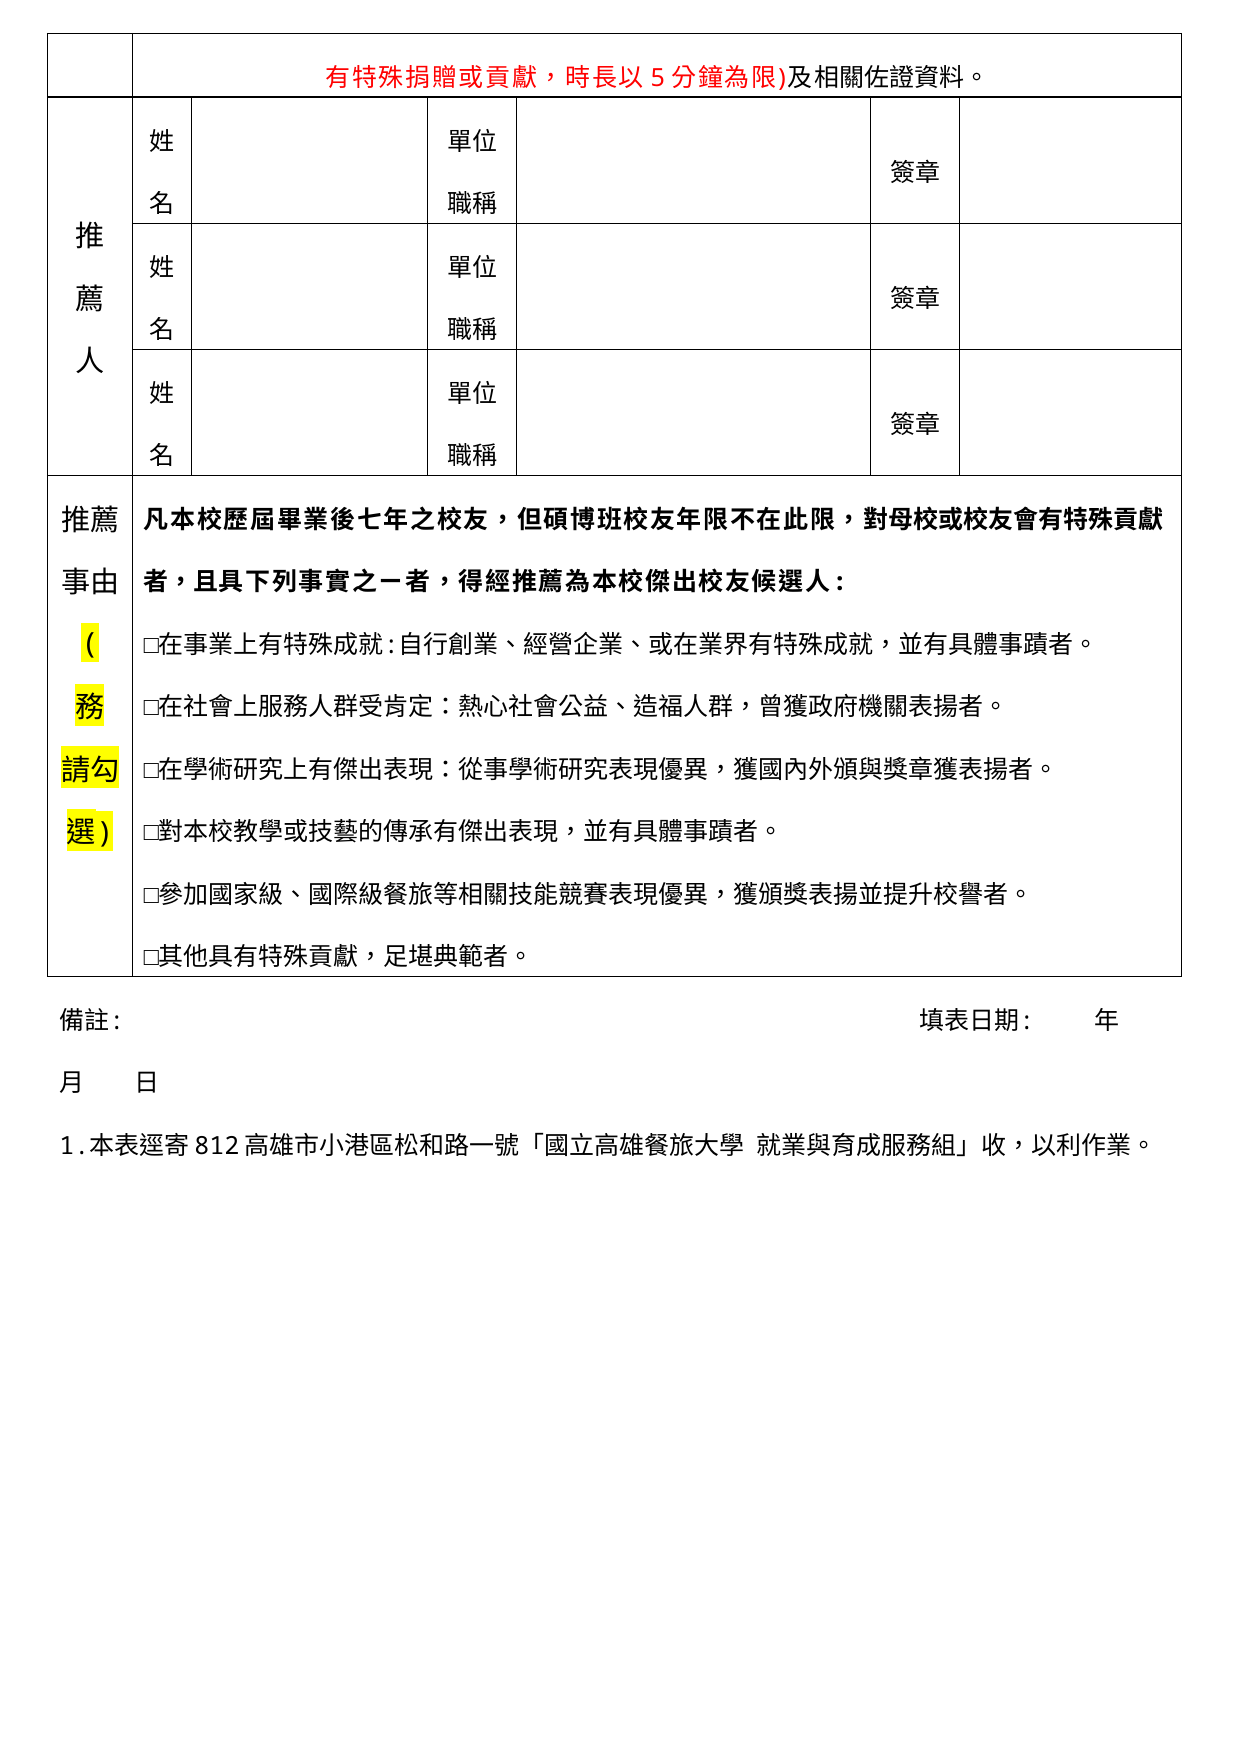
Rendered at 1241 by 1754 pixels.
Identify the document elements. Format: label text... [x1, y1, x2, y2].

table_cell [960, 98, 1181, 222]
table_cell 單位 職稱 [428, 224, 516, 348]
table_cell 推 薦 人 [48, 98, 132, 474]
table_cell 簽章 [871, 350, 959, 474]
text 備註: 填表日期: 年 月 日 [59, 977, 1181, 1102]
table_cell [192, 98, 427, 222]
table_cell [960, 224, 1181, 348]
table_cell 推薦事由( 務 請勾選) [48, 476, 132, 976]
table_cell [48, 34, 132, 96]
table_cell 姓名 [133, 350, 191, 474]
table_cell [192, 350, 427, 474]
table_cell [517, 98, 870, 222]
table_cell [517, 350, 870, 474]
table_cell 姓名 [133, 98, 191, 222]
table_cell 單位 職稱 [428, 350, 516, 474]
table_cell 簽章 [871, 98, 959, 222]
table_cell [192, 224, 427, 348]
table_cell 姓名 [133, 224, 191, 348]
table_cell [960, 350, 1181, 474]
table_cell [517, 224, 870, 348]
table_cell 有特殊捐贈或貢獻，時長以5分鐘為限)及相關佐證資料。 [133, 34, 1181, 96]
text 1.本表逕寄812高雄市小港區松和路一號「國立高雄餐旅大學 就業與育成服務組」收，以利作業。 [59, 1102, 1181, 1164]
table_cell 凡本校歷屆畢業後七年之校友，但碩博班校友年限不在此限，對母校或校友會有特殊貢獻者，且具下列事實之ㄧ者，得經推薦為本校傑出校友候選人: □在事業上有特殊成就:自行創業、經營企業、或在業界有特殊成就，並有具體事蹟者。 □在社會上服務人群受肯定：熱心社會公益、造福人群，曾獲政府機關表揚者。 □在學術研究上有傑出表現：從事學術研究表現優異，獲國內外頒與獎章獲表揚者。 □對本校教學或技藝的傳承有傑出表現，並有具體事蹟者。 □參加國家級、國際級餐旅等相關技能競賽表現優異，獲頒獎表揚並提升校譽者。 □其他具有特殊貢獻，足堪典範者。 [133, 476, 1181, 976]
table_cell 簽章 [871, 224, 959, 348]
table_cell 單位 職稱 [428, 98, 516, 222]
